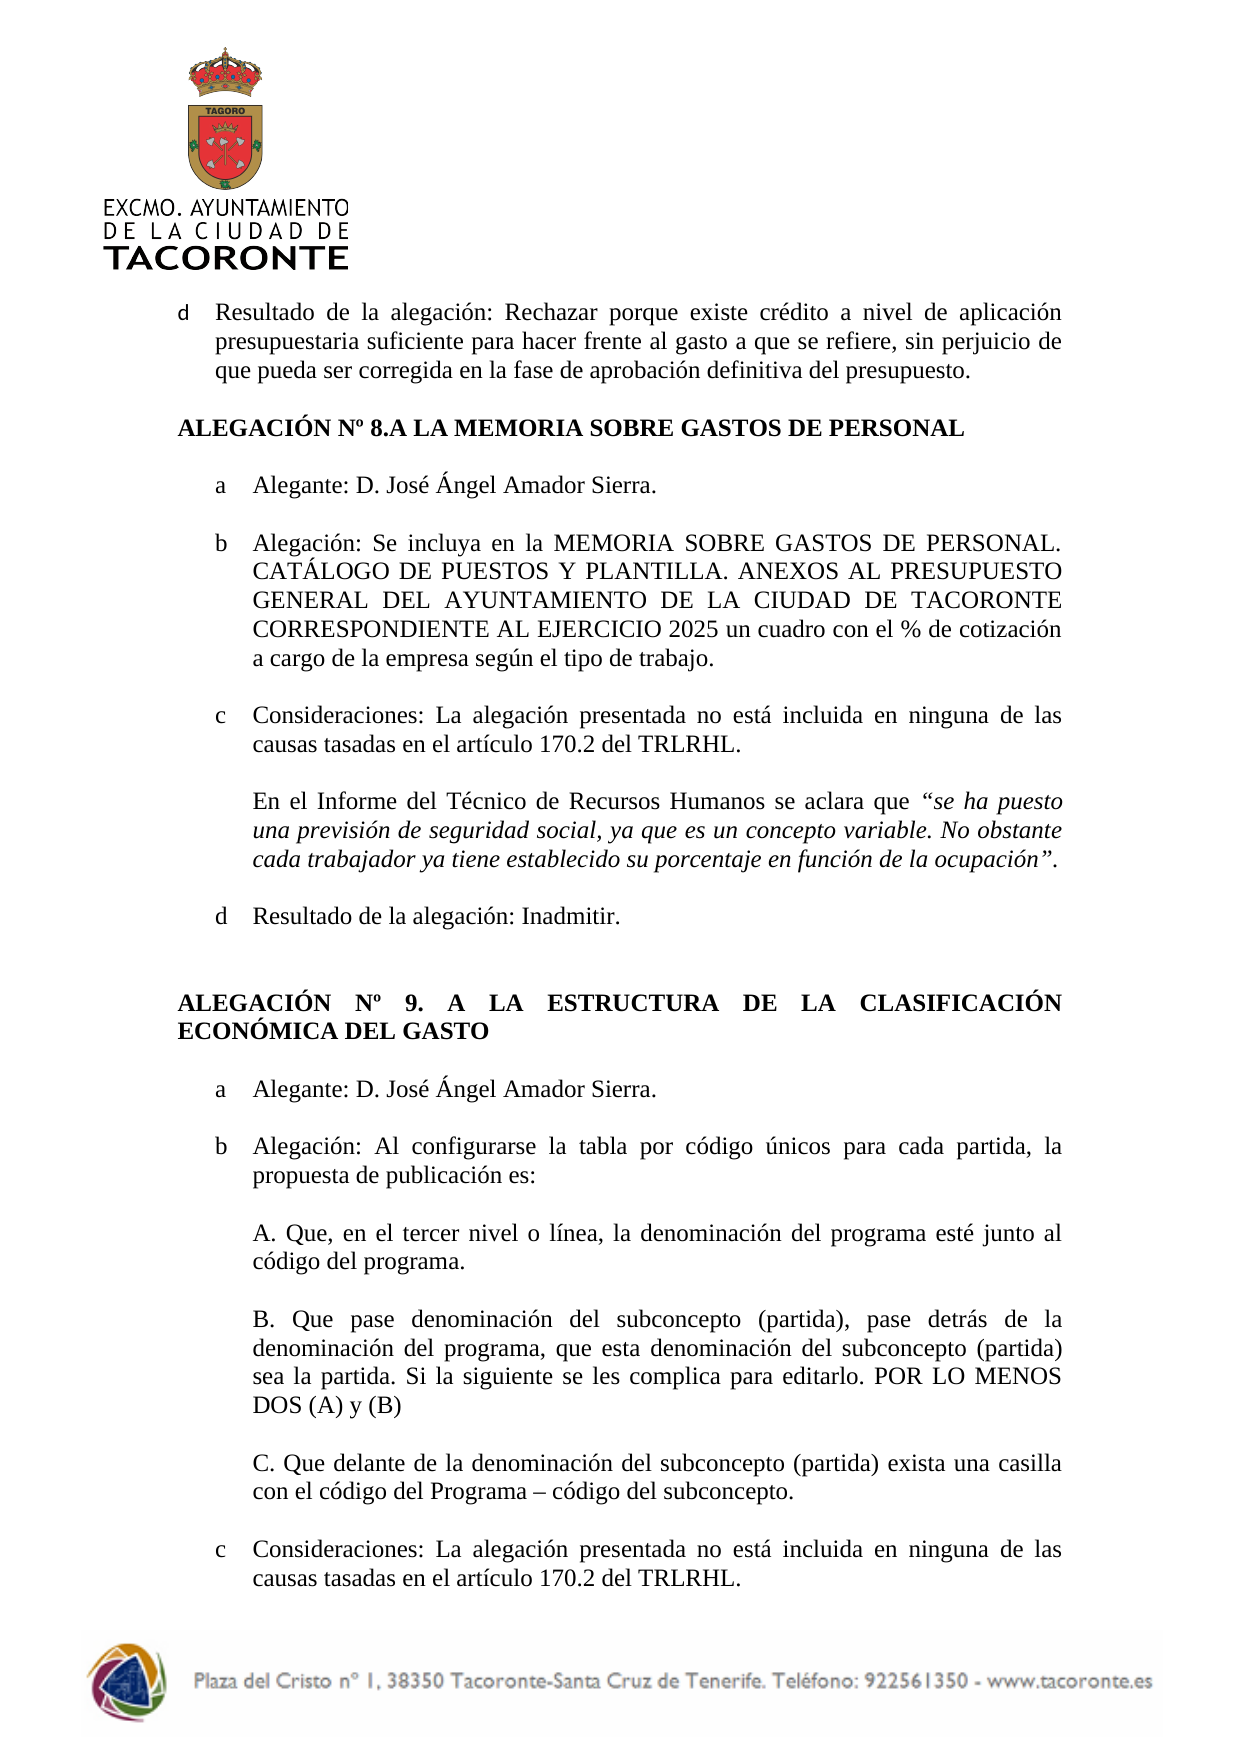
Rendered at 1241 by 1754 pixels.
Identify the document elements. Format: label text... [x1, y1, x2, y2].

list Alegante: D. José Ángel Amador Sierra. [215, 1074, 1063, 1103]
list Consideraciones: La alegación presentada no está incluida en ninguna de las causas tasadas en el artículo 170.2 del TRLRHL. [215, 700, 1063, 758]
list Resultado de la alegación: Rechazar porque existe crédito a nivel de aplicación presupuestaria suficiente para hacer frente al gasto a que se refiere, sin perjuicio de que pueda ser corregida en la fase de aprobación definitiva del presupuesto. [177, 297, 1063, 384]
list Alegación: Al configurarse la tabla por código únicos para cada partida, la propuesta de publicación es: [215, 1131, 1063, 1189]
text B. Que pase denominación del subconcepto (partida), pase detrás de la denominación del programa, que esta denominación del subconcepto (partida) sea la partida. Si la siguiente se les complica para editarlo. POR LO MENOS DOS (A) y (B) [252, 1304, 1063, 1419]
text C. Que delante de la denominación del subconcepto (partida) exista una casilla con el código del Programa – código del subconcepto. [252, 1448, 1063, 1505]
list Consideraciones: La alegación presentada no está incluida en ninguna de las causas tasadas en el artículo 170.2 del TRLRHL. [215, 1534, 1063, 1591]
picture [103, 47, 348, 270]
list Resultado de la alegación: Inadmitir. [215, 901, 1063, 930]
list Alegación: Se incluya en la MEMORIA SOBRE GASTOS DE PERSONAL. CATÁLOGO DE PUESTOS Y PLANTILLA. ANEXOS AL PRESUPUESTO GENERAL DEL AYUNTAMIENTO DE LA CIUDAD DE TACORONTE CORRESPONDIENTE AL EJERCICIO 2025 un cuadro con el % de cotización a cargo de la empresa según el tipo de trabajo. [215, 528, 1063, 671]
text ALEGACIÓN Nº 8.A LA MEMORIA SOBRE GASTOS DE PERSONAL [177, 413, 1063, 441]
text En el Informe del Técnico de Recursos Humanos se aclara que “se ha puesto una previsión de seguridad social, ya que es un concepto variable. No obstante cada trabajador ya tiene establecido su porcentaje en función de la ocupación”. [252, 786, 1063, 873]
text ALEGACIÓN Nº 9. A LA ESTRUCTURA DE LA CLASIFICACIÓN ECONÓMICA DEL GASTO [177, 988, 1063, 1045]
picture [80, 1630, 1163, 1737]
list Alegante: D. José Ángel Amador Sierra. [215, 470, 1063, 499]
text A. Que, en el tercer nivel o línea, la denominación del programa esté junto al código del programa. [252, 1218, 1063, 1275]
